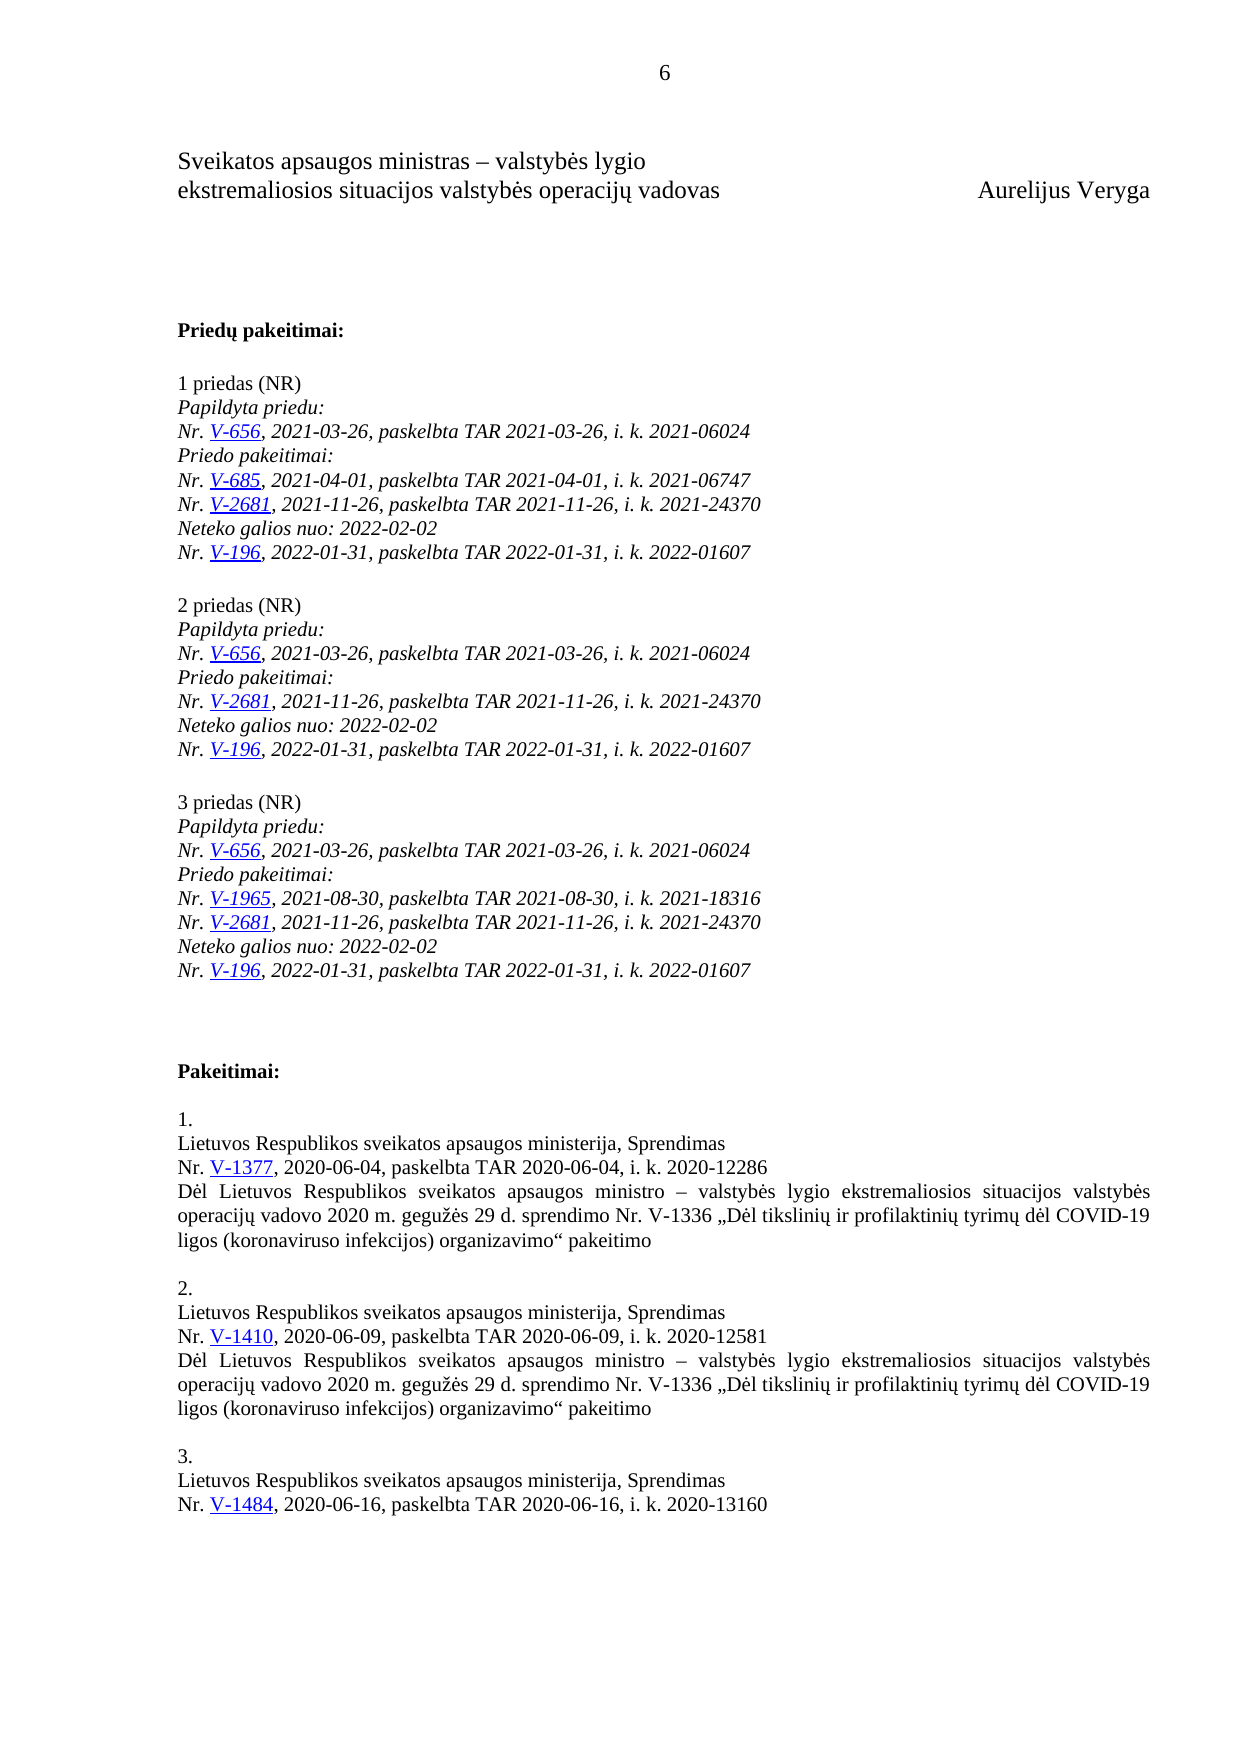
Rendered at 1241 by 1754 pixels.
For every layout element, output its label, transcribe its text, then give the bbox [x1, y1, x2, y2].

text 2 priedas (NR) [177, 592, 1152, 617]
text 1. [177, 1107, 1152, 1131]
text Papildyta priedu: [177, 617, 1152, 641]
text Nr. V-685, 2021-04-01, paskelbta TAR 2021-04-01, i. k. 2021-06747 [177, 467, 1152, 492]
text Nr. V-196, 2022-01-31, paskelbta TAR 2022-01-31, i. k. 2022-01607 [177, 540, 1152, 564]
text Lietuvos Respublikos sveikatos apsaugos ministerija, Sprendimas [177, 1131, 1152, 1155]
text Pakeitimai: [177, 1059, 1152, 1083]
text Nr. V-196, 2022-01-31, paskelbta TAR 2022-01-31, i. k. 2022-01607 [177, 737, 1152, 761]
text Lietuvos Respublikos sveikatos apsaugos ministerija, Sprendimas [177, 1300, 1152, 1324]
text Priedo pakeitimai: [177, 862, 1152, 886]
text Priedo pakeitimai: [177, 665, 1152, 689]
text Papildyta priedu: [177, 814, 1152, 838]
text Neteko galios nuo: 2022-02-02 [177, 516, 1152, 540]
text Lietuvos Respublikos sveikatos apsaugos ministerija, Sprendimas [177, 1468, 1152, 1492]
text Sveikatos apsaugos ministras – valstybės lygio [177, 146, 1152, 175]
text Nr. V-1965, 2021-08-30, paskelbta TAR 2021-08-30, i. k. 2021-18316 [177, 886, 1152, 910]
text 3. [177, 1444, 1152, 1468]
text Nr. V-1410, 2020-06-09, paskelbta TAR 2020-06-09, i. k. 2020-12581 [177, 1324, 1152, 1348]
text Nr. V-2681, 2021-11-26, paskelbta TAR 2021-11-26, i. k. 2021-24370 [177, 910, 1152, 934]
text 2. [177, 1276, 1152, 1300]
text Nr. V-1484, 2020-06-16, paskelbta TAR 2020-06-16, i. k. 2020-13160 [177, 1492, 1152, 1516]
text 1 priedas (NR) [177, 371, 1152, 395]
text ekstremaliosios situacijos valstybės operacijų vadovas Aurelijus Veryga [177, 175, 1152, 203]
text Priedo pakeitimai: [177, 443, 1152, 467]
text Nr. V-656, 2021-03-26, paskelbta TAR 2021-03-26, i. k. 2021-06024 [177, 641, 1152, 665]
text 3 priedas (NR) [177, 790, 1152, 814]
text Priedų pakeitimai: [177, 318, 1152, 342]
text Nr. V-656, 2021-03-26, paskelbta TAR 2021-03-26, i. k. 2021-06024 [177, 419, 1152, 443]
text Nr. V-1377, 2020-06-04, paskelbta TAR 2020-06-04, i. k. 2020-12286 [177, 1155, 1152, 1179]
text Nr. V-2681, 2021-11-26, paskelbta TAR 2021-11-26, i. k. 2021-24370 [177, 689, 1152, 713]
text Dėl Lietuvos Respublikos sveikatos apsaugos ministro – valstybės lygio ekstremaliosios situacijos valstybės operacijų vadovo 2020 m. gegužės 29 d. sprendimo Nr. V-1336 „Dėl tikslinių ir profilaktinių tyrimų dėl COVID-19 ligos (koronaviruso infekcijos) organizavimo“ pakeitimo [177, 1348, 1152, 1420]
text Dėl Lietuvos Respublikos sveikatos apsaugos ministro – valstybės lygio ekstremaliosios situacijos valstybės operacijų vadovo 2020 m. gegužės 29 d. sprendimo Nr. V-1336 „Dėl tikslinių ir profilaktinių tyrimų dėl COVID-19 ligos (koronaviruso infekcijos) organizavimo“ pakeitimo [177, 1179, 1152, 1252]
text Nr. V-196, 2022-01-31, paskelbta TAR 2022-01-31, i. k. 2022-01607 [177, 958, 1152, 982]
text Nr. V-2681, 2021-11-26, paskelbta TAR 2021-11-26, i. k. 2021-24370 [177, 492, 1152, 516]
text Neteko galios nuo: 2022-02-02 [177, 934, 1152, 958]
text Papildyta priedu: [177, 395, 1152, 419]
text Neteko galios nuo: 2022-02-02 [177, 713, 1152, 737]
text Nr. V-656, 2021-03-26, paskelbta TAR 2021-03-26, i. k. 2021-06024 [177, 838, 1152, 862]
